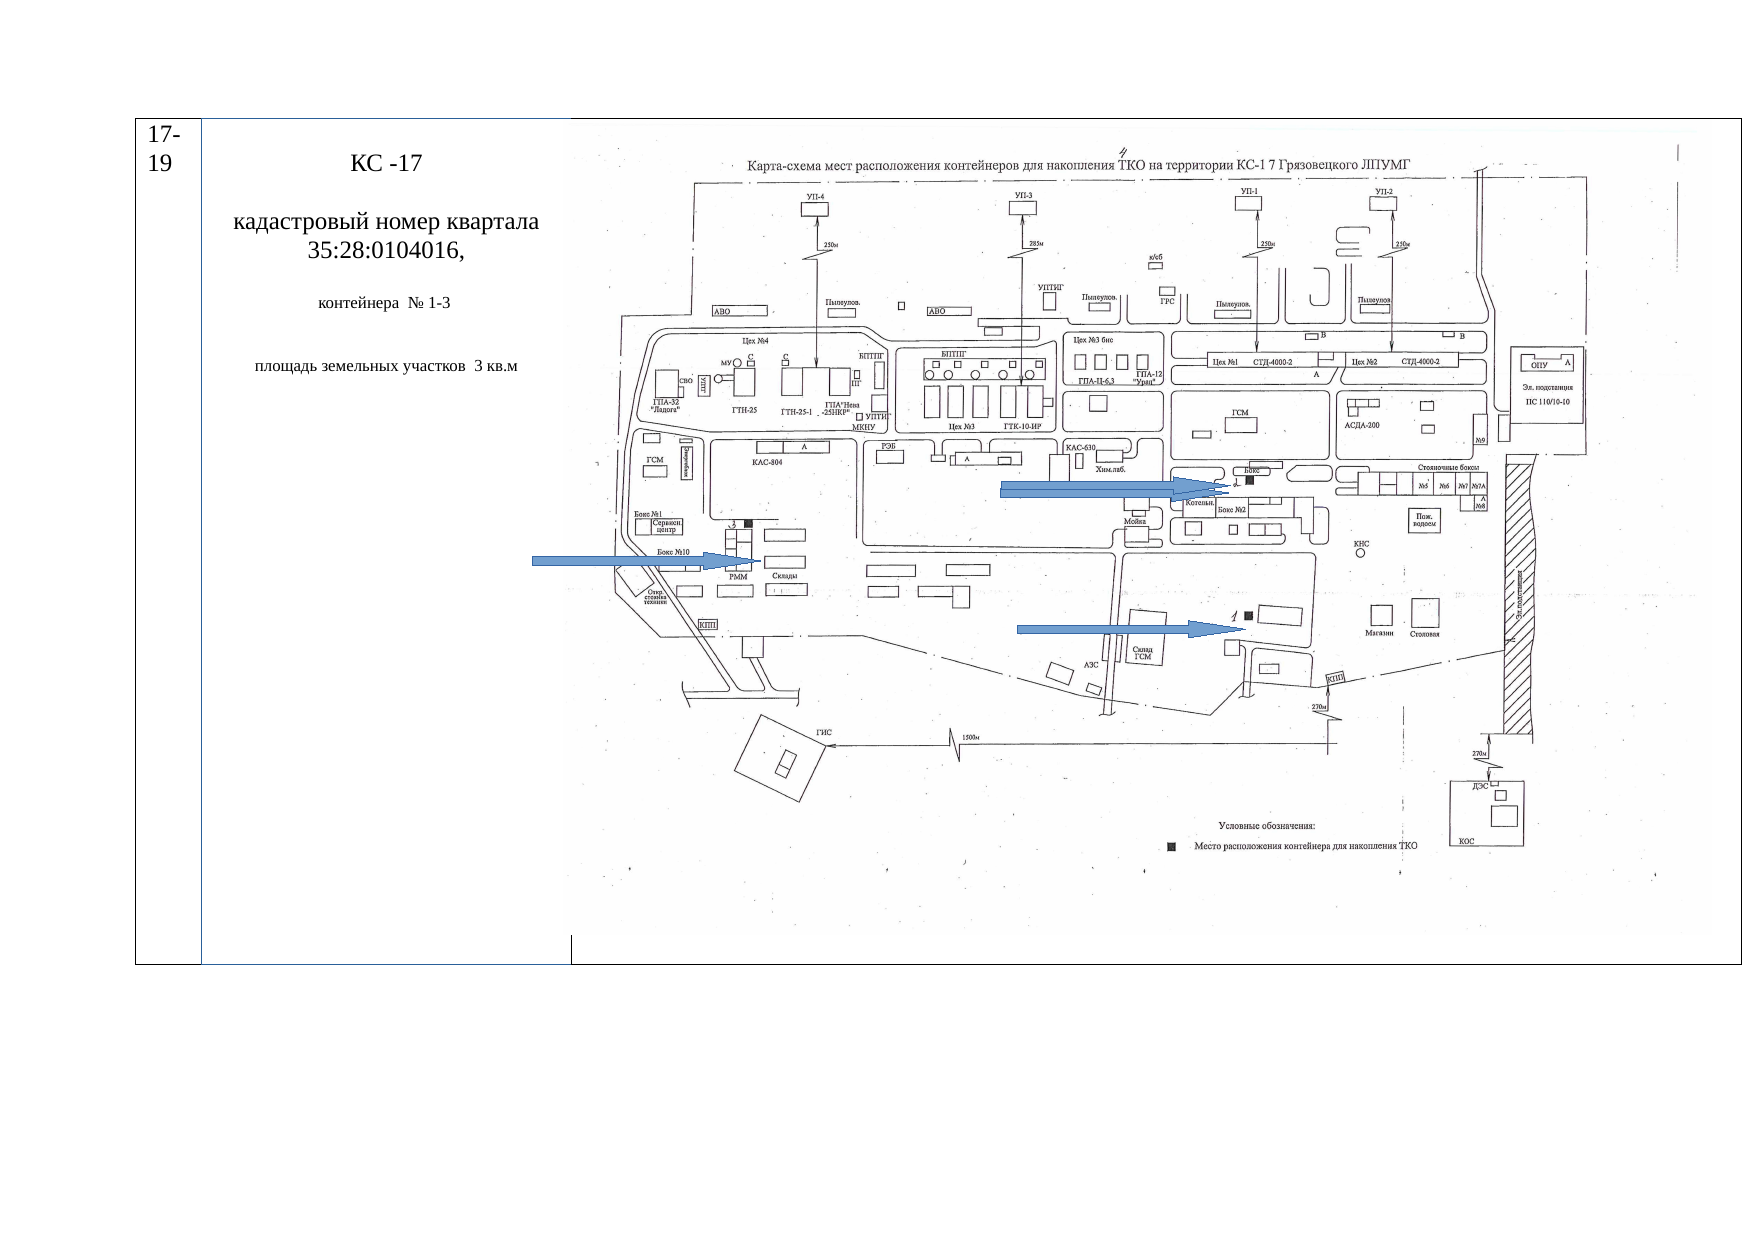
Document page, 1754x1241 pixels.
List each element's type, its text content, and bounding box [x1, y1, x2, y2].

picture [563, 119, 1712, 935]
table_header 17-19 [136, 119, 201, 964]
table_header [572, 119, 1741, 964]
table_header КС -17 кадастровый номер квартала 35:28:0104016, контейнера № 1-3 площадь земельных участков 3 кв.м [202, 119, 571, 964]
